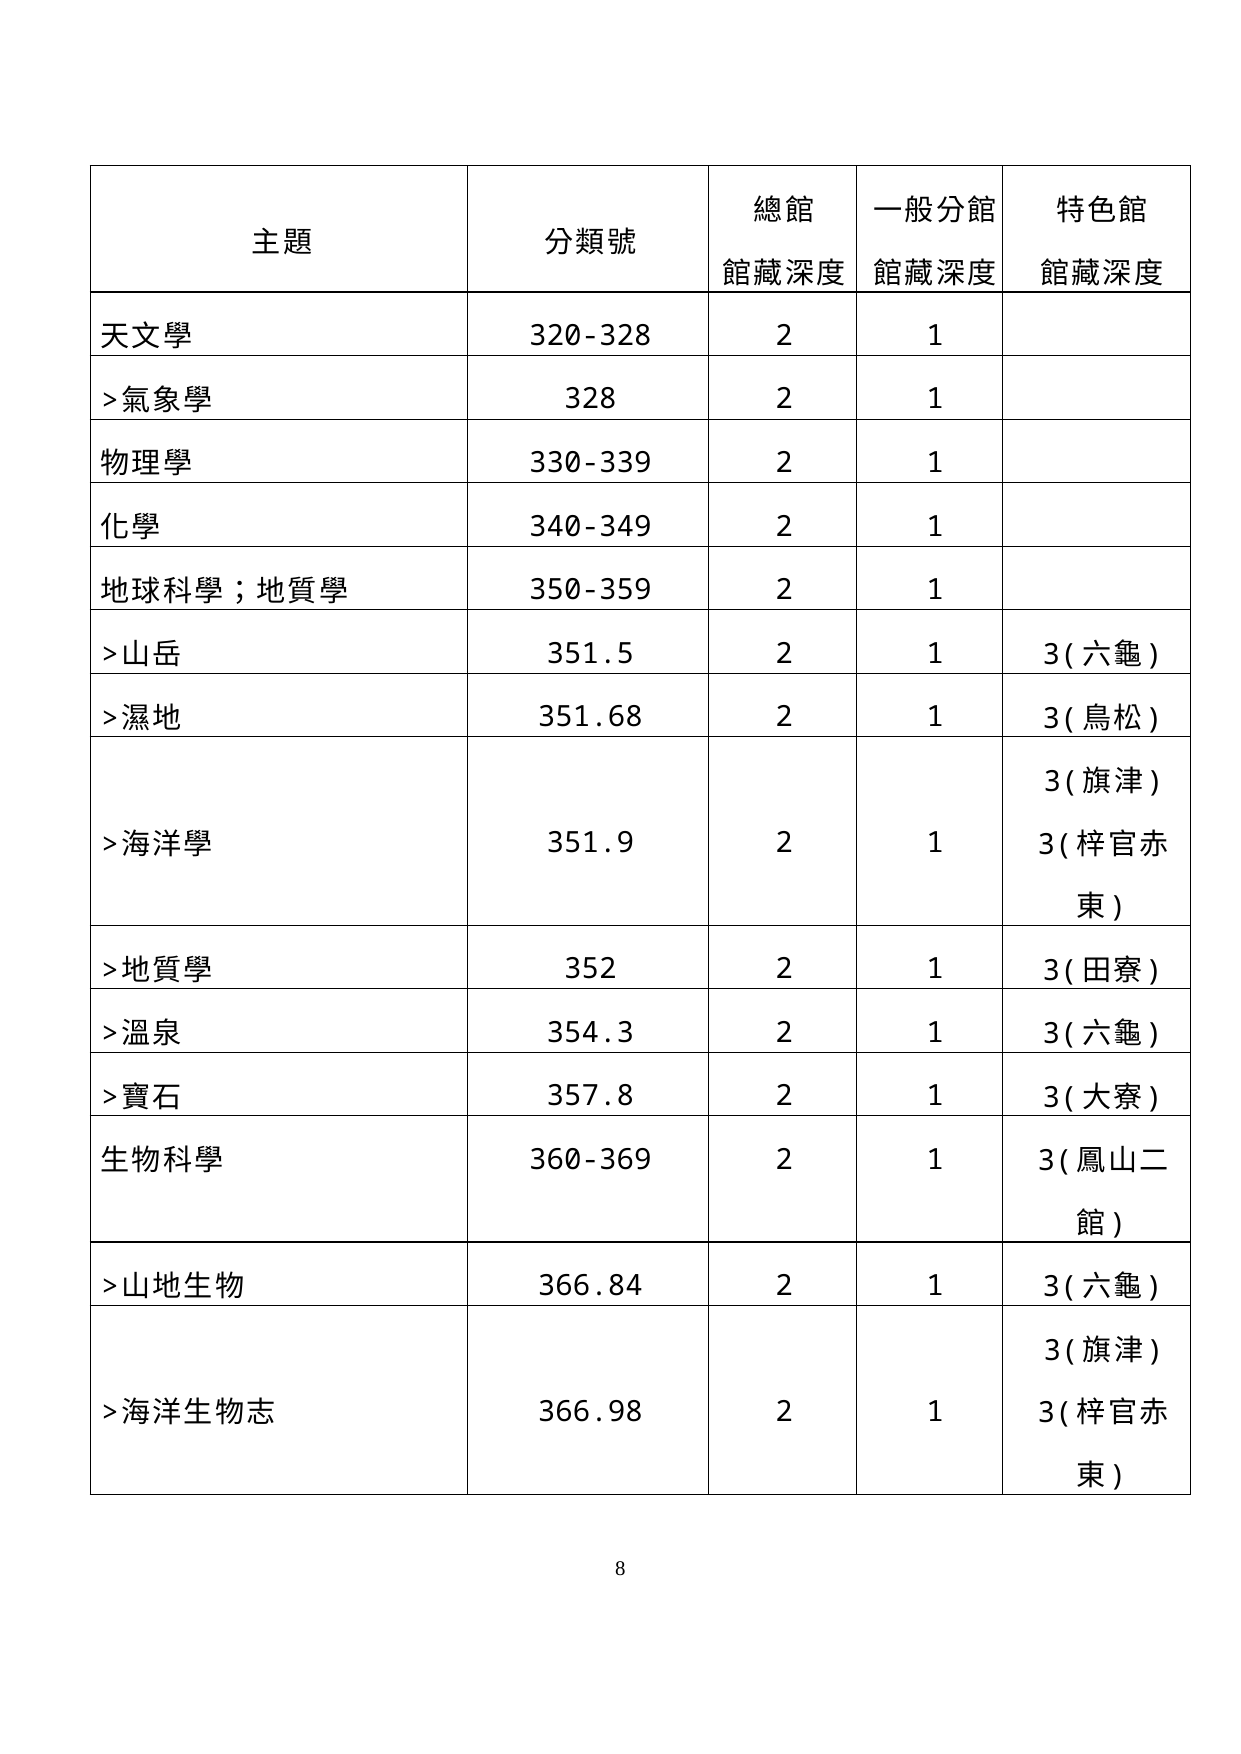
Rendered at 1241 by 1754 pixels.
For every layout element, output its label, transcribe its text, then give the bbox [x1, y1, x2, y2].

table_cell [1003, 293, 1190, 355]
table_cell 2 [709, 1116, 856, 1241]
table_cell 1 [857, 1306, 1002, 1493]
table_cell 3(六龜) [1003, 1243, 1190, 1305]
table_cell >山地生物 [91, 1243, 467, 1305]
table_cell 320-328 [468, 293, 708, 355]
table_cell >寶石 [91, 1053, 467, 1115]
table_cell 1 [857, 926, 1002, 988]
table_cell >地質學 [91, 926, 467, 988]
table_cell 350-359 [468, 547, 708, 609]
table_header 一般分館 館藏深度 [857, 166, 1002, 291]
table_cell 366.84 [468, 1243, 708, 1305]
table_cell 2 [709, 293, 856, 355]
table_cell 1 [857, 610, 1002, 673]
table_cell >濕地 [91, 674, 467, 736]
table_cell 地球科學；地質學 [91, 547, 467, 609]
table_cell 3(旗津) 3(梓官赤東) [1003, 737, 1190, 925]
table_cell 1 [857, 356, 1002, 418]
table_cell 2 [709, 1243, 856, 1305]
table_cell 2 [709, 610, 856, 673]
table_cell >海洋生物志 [91, 1306, 467, 1493]
table_cell >氣象學 [91, 356, 467, 418]
table_cell 3(大寮) [1003, 1053, 1190, 1115]
table_cell 351.5 [468, 610, 708, 673]
table_cell [1003, 356, 1190, 418]
table_cell 2 [709, 1306, 856, 1493]
table_cell 2 [709, 547, 856, 609]
table_cell [1003, 483, 1190, 546]
table_cell 352 [468, 926, 708, 988]
table_cell 3(鳥松) [1003, 674, 1190, 736]
table_cell 340-349 [468, 483, 708, 546]
table_cell >山岳 [91, 610, 467, 673]
table_cell >海洋學 [91, 737, 467, 925]
table_cell >溫泉 [91, 989, 467, 1052]
table_cell 354.3 [468, 989, 708, 1052]
table_cell 3(六龜) [1003, 989, 1190, 1052]
table_cell 3(田寮) [1003, 926, 1190, 988]
table_cell 366.98 [468, 1306, 708, 1493]
table_cell 1 [857, 674, 1002, 736]
table_cell 357.8 [468, 1053, 708, 1115]
table_cell 328 [468, 356, 708, 418]
table_cell 生物科學 [91, 1116, 467, 1241]
table_cell 2 [709, 737, 856, 925]
table_cell 物理學 [91, 420, 467, 482]
table_cell 3(六龜) [1003, 610, 1190, 673]
table_cell 2 [709, 926, 856, 988]
table_cell 1 [857, 483, 1002, 546]
table_cell 2 [709, 483, 856, 546]
table_cell 天文學 [91, 293, 467, 355]
table_cell 2 [709, 989, 856, 1052]
table_cell 2 [709, 356, 856, 418]
table_cell 1 [857, 1053, 1002, 1115]
table_cell 1 [857, 737, 1002, 925]
table_cell [1003, 547, 1190, 609]
table_cell 351.68 [468, 674, 708, 736]
table_cell 2 [709, 420, 856, 482]
table_header 主題 [91, 166, 467, 291]
table_cell 2 [709, 674, 856, 736]
table_cell 1 [857, 420, 1002, 482]
table_cell 3(鳳山二館) [1003, 1116, 1190, 1241]
table_cell 360-369 [468, 1116, 708, 1241]
table_header 特色館 館藏深度 [1003, 166, 1190, 291]
table_cell 330-339 [468, 420, 708, 482]
table_cell 化學 [91, 483, 467, 546]
table_cell 351.9 [468, 737, 708, 925]
table_header 分類號 [468, 166, 708, 291]
table_cell 1 [857, 989, 1002, 1052]
table_cell 1 [857, 293, 1002, 355]
table_cell 3(旗津) 3(梓官赤東) [1003, 1306, 1190, 1493]
table_cell 1 [857, 547, 1002, 609]
table_cell [1003, 420, 1190, 482]
table_cell 1 [857, 1243, 1002, 1305]
table_header 總館 館藏深度 [709, 166, 856, 291]
table_cell 2 [709, 1053, 856, 1115]
table_cell 1 [857, 1116, 1002, 1241]
